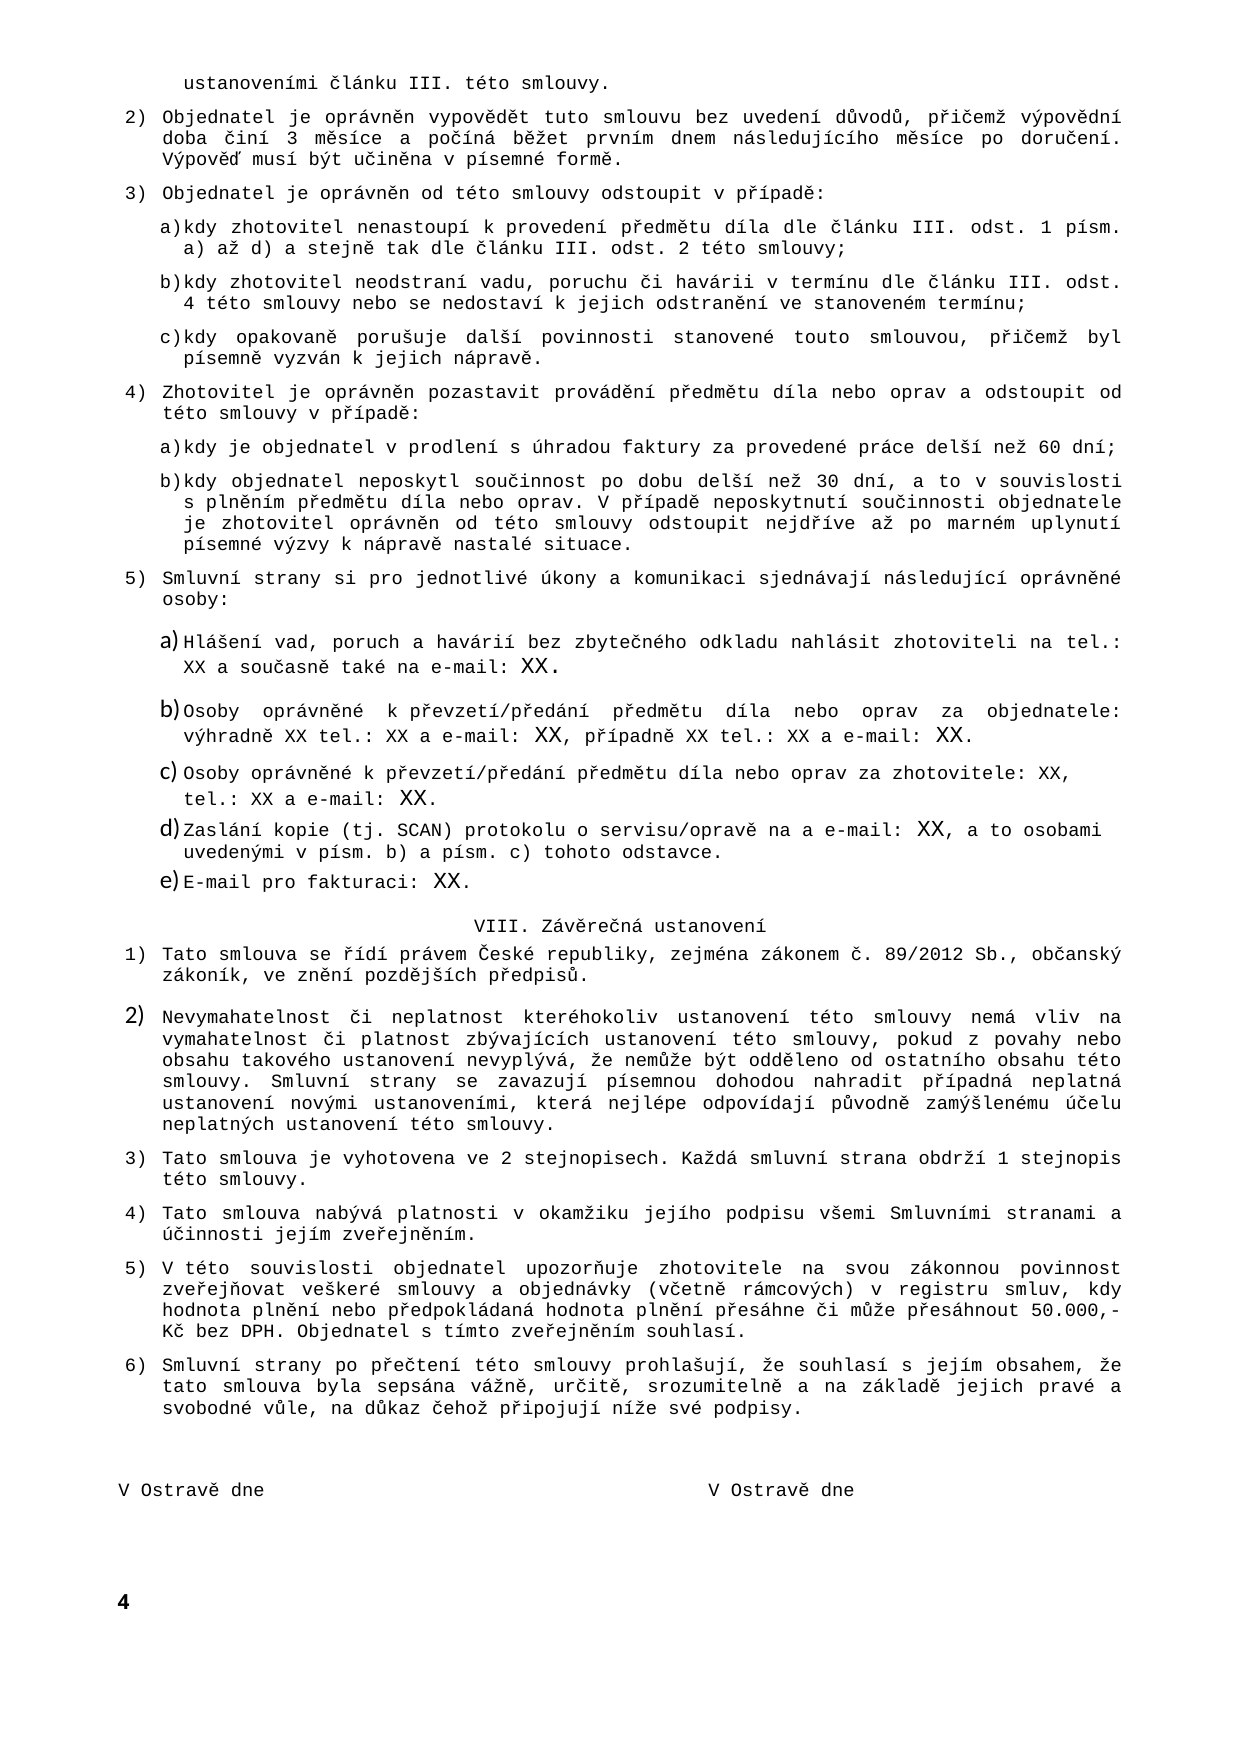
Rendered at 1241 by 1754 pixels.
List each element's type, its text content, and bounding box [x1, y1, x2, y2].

list Objednatel je oprávněn vypovědět tuto smlouvu bez uvedení důvodů, přičemž výpovědní doba činí 3 měsíce a počíná běžet prvním dnem následujícího měsíce po doručení. Výpověď musí být učiněna v písemné formě. [124, 108, 1122, 171]
list kdy objednatel neposkytl součinnost po dobu delší než 30 dní, a to v souvislosti s plněním předmětu díla nebo oprav. V případě neposkytnutí součinnosti objednatele je zhotovitel oprávněn od této smlouvy odstoupit nejdříve až po marném uplynutí písemné výzvy k nápravě nastalé situace. [159, 471, 1122, 556]
list Osoby oprávněné k převzetí/předání předmětu díla nebo oprav za zhotovitele: XX, tel.: XX a e-mail: XX. [159, 756, 1122, 812]
list Smluvní strany po přečtení této smlouvy prohlašují, že souhlasí s jejím obsahem, že tato smlouva byla sepsána vážně, určitě, srozumitelně a na základě jejich pravé a svobodné vůle, na důkaz čehož připojují níže své podpisy. [124, 1356, 1122, 1420]
list kdy je objednatel v prodlení s úhradou faktury za provedené práce delší než 60 dní; [159, 438, 1122, 459]
list ustanoveními článku III. této smlouvy. [159, 74, 1122, 95]
list Smluvní strany si pro jednotlivé úkony a komunikaci sjednávají následující oprávněné osoby: [124, 569, 1122, 611]
text VIII. Závěrečná ustanovení [118, 917, 1122, 938]
list Osoby oprávněné k převzetí/předání předmětu díla nebo oprav za objednatele: výhradně XX tel.: XX a e-mail: XX, případně XX tel.: XX a e-mail: XX. [159, 693, 1122, 749]
list V této souvislosti objednatel upozorňuje zhotovitele na svou zákonnou povinnost zveřejňovat veškeré smlouvy a objednávky (včetně rámcových) v registru smluv, kdy hodnota plnění nebo předpokládaná hodnota plnění přesáhne či může přesáhnout 50.000,- Kč bez DPH. Objednatel s tímto zveřejněním souhlasí. [124, 1258, 1122, 1343]
list kdy opakovaně porušuje další povinnosti stanovené touto smlouvou, přičemž byl písemně vyzván k jejich nápravě. [159, 328, 1122, 370]
list E-mail pro fakturaci: XX. [159, 864, 1122, 896]
list kdy zhotovitel nenastoupí k provedení předmětu díla dle článku III. odst. 1 písm. a) až d) a stejně tak dle článku III. odst. 2 této smlouvy; [159, 218, 1122, 260]
list kdy zhotovitel neodstraní vadu, poruchu či havárii v termínu dle článku III. odst. 4 této smlouvy nebo se nedostaví k jejich odstranění ve stanoveném termínu; [159, 273, 1122, 315]
list Tato smlouva je vyhotovena ve 2 stejnopisech. Každá smluvní strana obdrží 1 stejnopis této smlouvy. [124, 1148, 1122, 1191]
list Zaslání kopie (tj. SCAN) protokolu o servisu/opravě na a e-mail: XX, a to osobami uvedenými v písm. b) a písm. c) tohoto odstavce. [159, 812, 1122, 864]
list Hlášení vad, poruch a havárií bez zbytečného odkladu nahlásit zhotoviteli na tel.: XX a současně také na e-mail: XX. [159, 624, 1122, 680]
list Nevymahatelnost či neplatnost kteréhokoliv ustanovení této smlouvy nemá vliv na vymahatelnost či platnost zbývajících ustanovení této smlouvy, pokud z povahy nebo obsahu takového ustanovení nevyplývá, že nemůže být odděleno od ostatního obsahu této smlouvy. Smluvní strany se zavazují písemnou dohodou nahradit případná neplatná ustanovení novými ustanoveními, která nejlépe odpovídají původně zamýšlenému účelu neplatných ustanovení této smlouvy. [124, 999, 1122, 1136]
list Tato smlouva se řídí právem České republiky, zejména zákonem č. 89/2012 Sb., občanský zákoník, ve znění pozdějších předpisů. [124, 944, 1122, 987]
text V Ostravě dne V Ostravě dne [118, 1481, 1122, 1502]
list Objednatel je oprávněn od této smlouvy odstoupit v případě: [124, 184, 1122, 205]
list Zhotovitel je oprávněn pozastavit provádění předmětu díla nebo oprav a odstoupit od této smlouvy v případě: [124, 383, 1122, 425]
list Tato smlouva nabývá platnosti v okamžiku jejího podpisu všemi Smluvními stranami a účinnosti jejím zveřejněním. [124, 1203, 1122, 1246]
